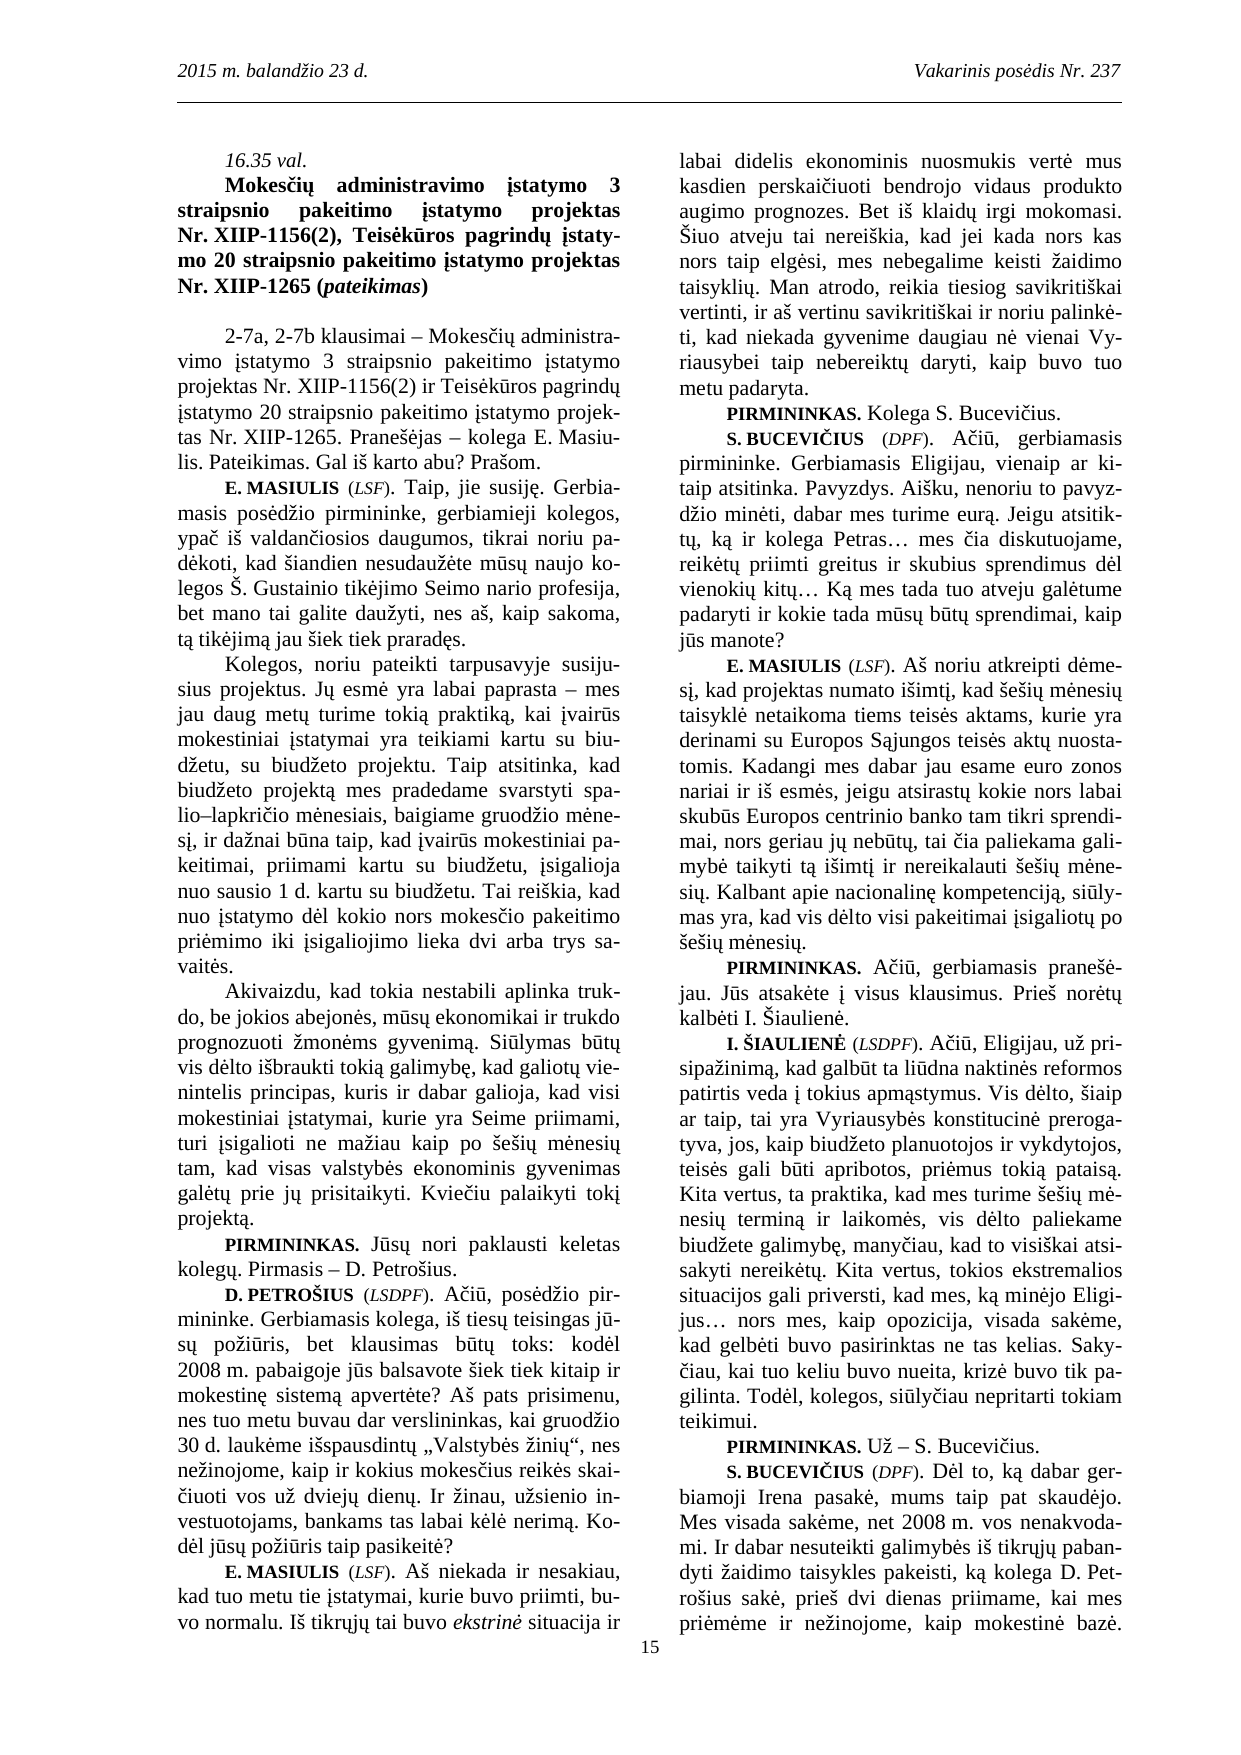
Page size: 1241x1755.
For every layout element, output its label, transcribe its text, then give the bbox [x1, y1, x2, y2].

text PIRMININKAS. Ko­le­ga S. Bu­ce­vi­čius. [679, 400, 1122, 425]
text Aki­vaiz­du, kad to­kia ne­sta­bi­li ap­lin­ka truk­do, be jo­kios abe­jo­nės, mū­sų eko­no­mi­kai ir truk­do prog­no­zuo­ti žmo­nėms gy­ve­ni­mą. Siū­ly­mas bū­tų vis dėl­to iš­brauk­ti to­kią ga­li­my­bę, kad ga­lio­tų vie­nin­te­lis prin­ci­pas, ku­ris ir da­bar ga­lio­ja, kad vi­si mo­kes­ti­niai įsta­ty­mai, ku­rie yra Sei­me pri­ima­mi, tu­ri įsi­ga­lio­ti ne ma­žiau kaip po še­šių mė­ne­sių tam, kad vi­sas vals­ty­bės eko­no­mi­nis gy­ve­ni­mas ga­lė­tų prie jų pri­si­tai­ky­ti. Kvie­čiu pa­lai­ky­ti to­kį pro­jek­tą. [177, 978, 620, 1231]
text Ko­le­gos, no­riu pa­teik­ti tar­pu­sa­vy­je su­si­ju­sius pro­jek­tus. Jų es­mė yra la­bai pa­pras­ta – mes jau daug me­tų tu­ri­me to­kią prak­ti­ką, kai įvai­rūs mo­kes­ti­niai įsta­ty­mai yra tei­kia­mi kar­tu su biu­dže­tu, su biu­dže­to pro­jek­tu. Taip at­si­tin­ka, kad biu­dže­to pro­jek­tą mes pra­de­da­me svars­ty­ti spa­lio–­lap­kri­čio mė­ne­siais, bai­gia­me gruo­džio mė­ne­sį, ir daž­nai bū­na taip, kad įvai­rūs mo­kes­ti­niai pa­kei­ti­mai, pri­ima­mi kar­tu su biu­dže­tu, įsi­ga­lio­ja nuo sau­sio 1 d. kar­tu su biu­dže­tu. Tai reiš­kia, kad nuo įsta­ty­mo dėl ko­kio nors mo­kes­čio pa­kei­ti­mo pri­ėmi­mo iki įsi­ga­lio­ji­mo lie­ka dvi ar­ba trys sa­vai­tės. [177, 651, 620, 978]
text S. BUCEVIČIUS (DPF). Ačiū, ger­bia­ma­sis pir­mi­nin­ke. Ger­bia­ma­sis Eli­gi­jau, vie­naip ar ki­taip at­si­tin­ka. Pa­vyz­dys. Aiš­ku, ne­no­riu to pa­vyz­džio mi­nė­ti, da­bar mes tu­ri­me eu­rą. Jei­gu at­si­tik­tų, ką ir ko­le­ga Pet­ras… mes čia dis­ku­tuo­ja­me, rei­kė­tų pri­im­ti grei­tus ir sku­bius spren­di­mus dėl vie­no­kių ki­tų… Ką mes ta­da tuo at­ve­ju ga­lė­tu­me pa­da­ry­ti ir ko­kie ta­da mū­sų bū­tų spren­di­mai, kaip jūs ma­no­te? [679, 425, 1122, 652]
text PIRMININKAS. Už – S. Bu­ce­vi­čius. [679, 1433, 1122, 1458]
text E. MASIULIS (LSF). Aš nie­ka­da ir ne­sa­kiau, kad tuo me­tu tie įsta­ty­mai, ku­rie bu­vo pri­im­ti, bu­vo nor­ma­lu. Iš tik­rų­jų tai bu­vo eks­tri­nė si­tu­a­ci­ja ir [177, 1558, 620, 1634]
text D. PETROŠIUS (LSDPF). Ačiū, po­sė­džio pir­mi­nin­ke. Ger­bia­ma­sis ko­le­ga, iš tie­sų tei­sin­gas jū­sų po­žiū­ris, bet klau­si­mas bū­tų toks: ko­dėl 2008 m. pa­bai­go­je jūs bal­sa­vo­te šiek tiek ki­taip ir mo­kes­ti­nę sis­te­mą ap­ver­tė­te? Aš pats pri­si­me­nu, nes tuo me­tu bu­vau dar ver­sli­nin­kas, kai gruo­džio 30 d. lau­kė­me iš­spaus­din­tų „Vals­ty­bės ži­nių“, nes ne­ži­no­jo­me, kaip ir ko­kius mo­kes­čius rei­kės skai­čiuo­ti vos už dvie­jų die­nų. Ir ži­nau, už­sie­nio in­ves­tuo­to­jams, ban­kams tas la­bai kė­lė ne­ri­mą. Ko­dėl jū­sų po­žiū­ris taip pa­si­kei­tė? [177, 1281, 620, 1558]
text PIRMININKAS. Jū­sų no­ri pa­klaus­ti ke­le­tas ko­le­gų. Pir­ma­sis – D. Pet­ro­šius. [177, 1231, 620, 1281]
text 16.35 val. [224, 148, 620, 172]
text la­bai di­de­lis eko­no­mi­nis nuos­mu­kis ver­tė mus kas­dien per­skai­čiuo­ti ben­dro­jo vi­daus pro­duk­to au­gi­mo prog­no­zes. Bet iš klai­dų ir­gi mo­ko­ma­si. Šiuo at­ve­ju tai ne­reiš­kia, kad jei ka­da nors kas nors taip el­gė­si, mes ne­be­ga­li­me keis­ti žai­di­mo tai­syk­lių. Man at­ro­do, rei­kia tie­siog sa­vi­kri­tiškai ver­tin­ti, ir aš ver­ti­nu sa­vi­kri­tiškai ir no­riu pa­lin­kė­ti, kad nie­ka­da gy­ve­ni­me dau­giau nė vie­nai Vy­riau­sy­bei taip ne­be­reik­tų da­ry­ti, kaip bu­vo tuo me­tu pa­da­ry­ta. [679, 148, 1122, 400]
text S. BUCEVIČIUS (DPF). Dėl to, ką da­bar ger­bia­mo­ji Ire­na pa­sa­kė, mums taip pat skau­dė­jo. Mes vi­sa­da sa­kė­me, net 2008 m. vos ne­nak­vo­da­mi. Ir da­bar ne­su­teik­ti ga­li­my­bės iš tik­rų­jų pa­ban­dy­ti žai­di­mo tai­syk­les pa­keis­ti, ką ko­le­ga D. Pet­ro­šius sa­kė, prieš dvi die­nas pri­ima­me, kai mes pri­ėmė­me ir ne­ži­no­jo­me, kaip mo­kes­ti­nė ba­zė. [679, 1458, 1122, 1635]
text PIRMININKAS. Ačiū, ger­bia­ma­sis pra­ne­šė­jau. Jūs at­sa­kė­te į vi­sus klau­si­mus. Prieš no­rė­tų kal­bė­ti I. Šiau­lie­nė. [679, 954, 1122, 1030]
text I. ŠIAULIENĖ (LSDPF). Ačiū, Eli­gi­jau, už pri­si­pa­ži­ni­mą, kad gal­būt ta liūd­na nak­ti­nės re­for­mos pa­tir­tis ve­da į to­kius ap­mąs­ty­mus. Vis dėl­to, šiaip ar taip, tai yra Vy­riau­sy­bės kon­sti­tu­ci­nė pre­ro­ga­ty­va, jos, kaip biu­dže­to pla­nuo­to­jos ir vyk­dy­to­jos, tei­sės ga­li bū­ti ap­ri­bo­tos, pri­ėmus to­kią pa­tai­są. Ki­ta ver­tus, ta prak­ti­ka, kad mes tu­ri­me še­šių mė­ne­sių ter­mi­ną ir lai­ko­mės, vis dėl­to pa­lie­ka­me biu­dže­te ga­li­my­bę, ma­ny­čiau, kad to vi­siš­kai at­si­sa­ky­ti ne­rei­kė­tų. Ki­ta ver­tus, to­kios eks­tre­ma­lios si­tu­a­ci­jos ga­li pri­vers­ti, kad mes, ką mi­nė­jo Eli­gi­jus… nors mes, kaip opo­zi­ci­ja, vi­sa­da sa­kė­me, kad gel­bė­ti bu­vo pa­si­rink­tas ne tas ke­lias. Sa­ky­čiau, kai tuo ke­liu bu­vo nu­ei­ta, kri­zė bu­vo tik pa­gi­lin­ta. To­dėl, ko­le­gos, siū­ly­čiau ne­pri­tar­ti to­kiam tei­ki­mui. [679, 1030, 1122, 1433]
text Mo­kes­čių ad­mi­nist­ra­vi­mo įsta­ty­mo 3 straips­nio pa­kei­ti­mo įsta­ty­mo pro­jek­tas Nr. XIIP-1156(2), Tei­sė­kū­ros pa­grin­dų įsta­ty­mo 20 straips­nio pa­kei­ti­mo įsta­ty­mo pro­jek­tas Nr. XIIP-1265 (pa­tei­ki­mas) [177, 172, 620, 298]
text E. MASIULIS (LSF). Taip, jie su­si­ję. Ger­bia­ma­sis po­sė­džio pir­mi­nin­ke, ger­bia­mie­ji ko­le­gos, ypač iš val­dan­čio­sios dau­gu­mos, tik­rai no­riu pa­dė­ko­ti, kad šian­dien ne­su­dau­žė­te mū­sų nau­jo ko­le­gos Š. Gus­tai­nio ti­kė­ji­mo Sei­mo na­rio pro­fe­si­ja, bet ma­no tai ga­li­te dau­žy­ti, nes aš, kaip sa­ko­ma, tą ti­kė­ji­mą jau šiek tiek pra­ra­dęs. [177, 474, 620, 651]
text E. MASIULIS (LSF). Aš no­riu at­kreip­ti dė­me­sį, kad pro­jek­tas nu­ma­to iš­im­tį, kad še­šių mė­ne­sių tai­syk­lė ne­tai­ko­ma tiems tei­sės ak­tams, ku­rie yra de­ri­na­mi su Eu­ro­pos Są­jun­gos tei­sės ak­tų nuo­sta­to­mis. Ka­dan­gi mes da­bar jau esa­me eu­ro zo­nos na­riai ir iš es­mės, jei­gu at­si­ras­tų ko­kie nors la­bai sku­būs Eu­ro­pos cen­tri­nio ban­ko tam tik­ri spren­di­mai, nors ge­riau jų ne­bū­tų, tai čia pa­lie­ka­ma ga­li­my­bė tai­ky­ti tą iš­im­tį ir ne­rei­ka­lau­ti še­šių mė­ne­sių. Kal­bant apie na­cio­na­li­nę kom­pe­ten­ci­ją, siū­ly­mas yra, kad vis dėl­to vi­si pa­kei­ti­mai įsi­ga­lio­tų po še­šių mė­ne­sių. [679, 652, 1122, 954]
text 2-7a, 2-7b klau­si­mai – Mo­kes­čių ad­mi­nist­ra­vi­mo įsta­ty­mo 3 straips­nio pa­kei­ti­mo įsta­ty­mo pro­jek­tas Nr. XIIP-1156(2) ir Tei­sė­kū­ros pa­grin­dų įsta­ty­mo 20 straips­nio pa­kei­ti­mo įsta­ty­mo pro­jek­tas Nr. XIIP-1265. Pra­ne­šė­jas – ko­le­ga E. Ma­siu­lis. Pa­tei­ki­mas. Gal iš kar­to abu? Pra­šom. [177, 323, 620, 474]
